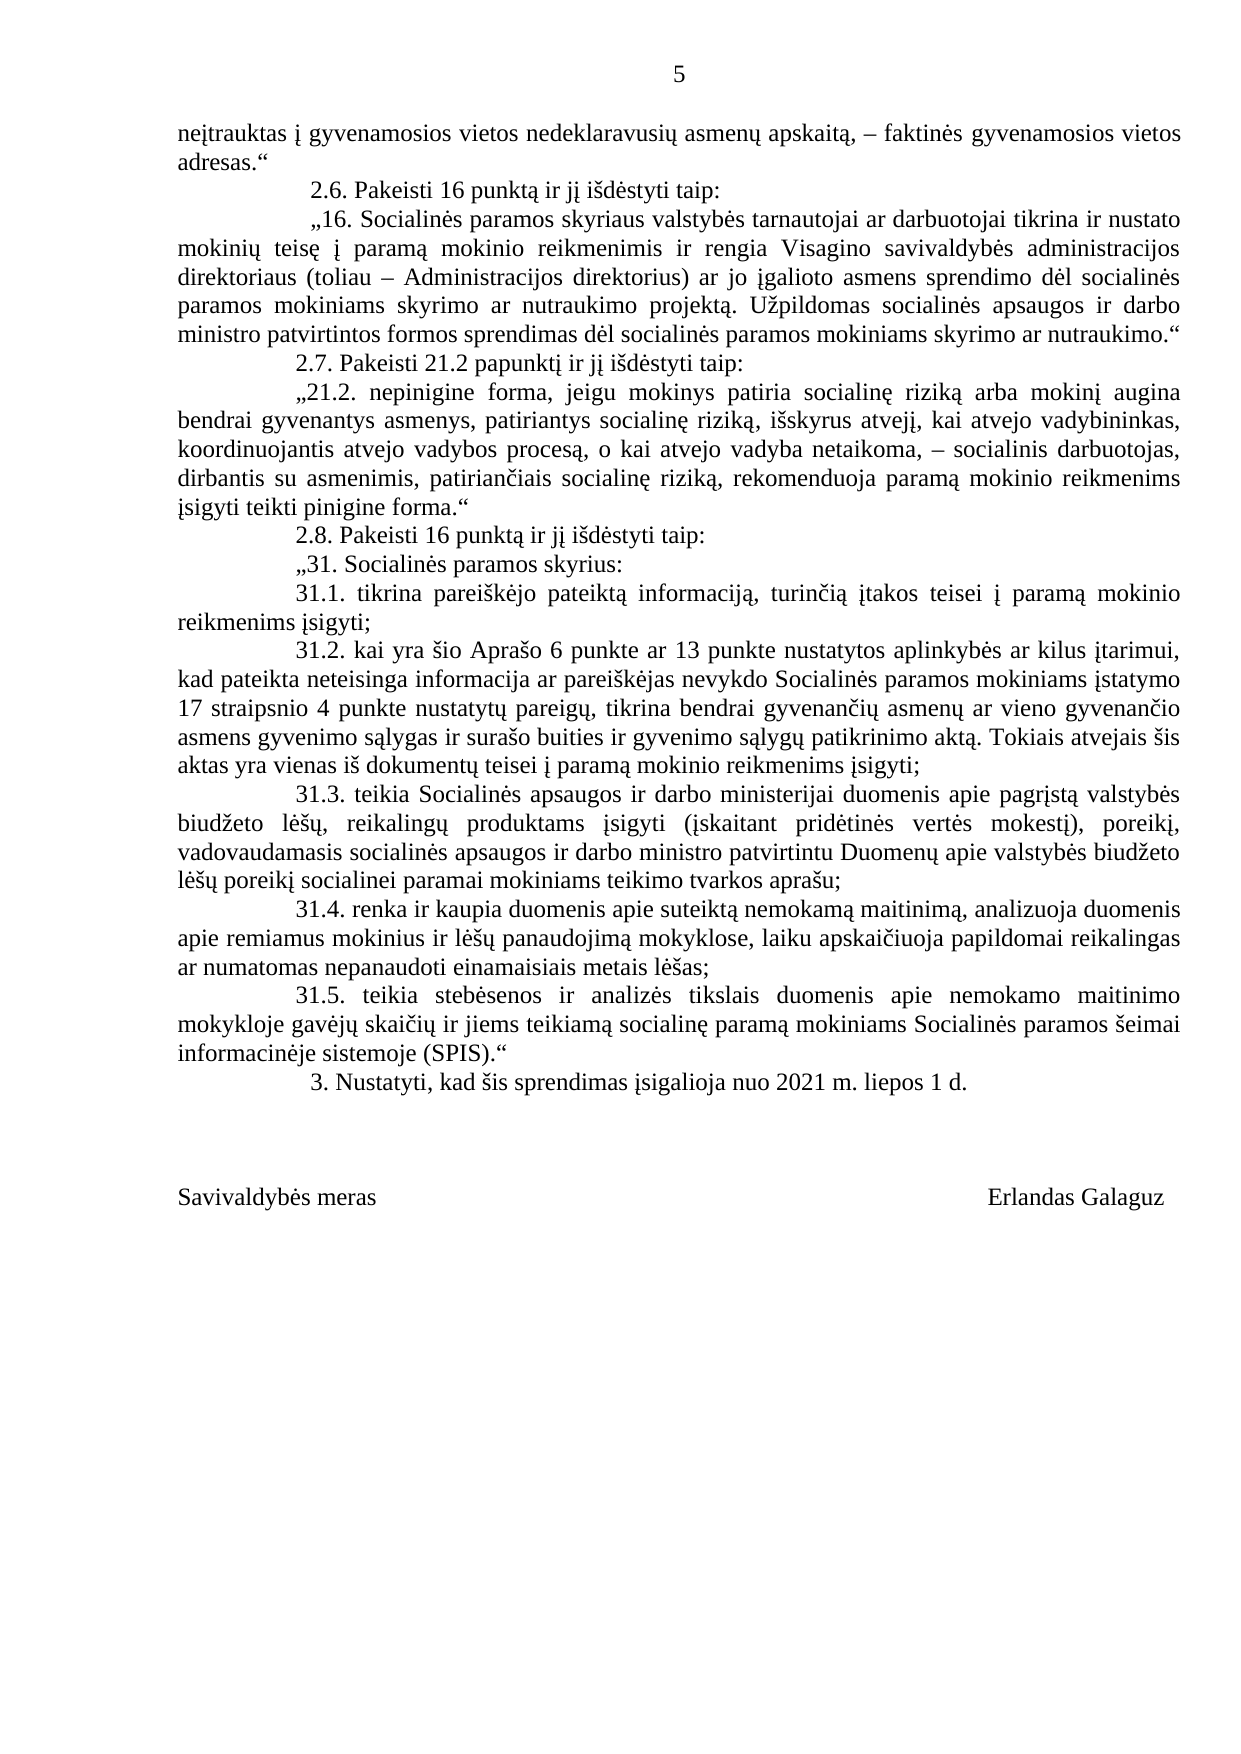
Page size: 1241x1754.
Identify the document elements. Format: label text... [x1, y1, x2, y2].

text 31.4. renka ir kaupia duomenis apie suteiktą nemokamą maitinimą, analizuoja duomenis apie remiamus mokinius ir lėšų panaudojimą mokyklose, laiku apskaičiuoja papildomai reikalingas ar numatomas nepanaudoti einamaisiais metais lėšas; [177, 894, 1181, 981]
text 31.1. tikrina pareiškėjo pateiktą informaciją, turinčią įtakos teisei į paramą mokinio reikmenims įsigyti; [177, 578, 1181, 636]
text 2.6. Pakeisti 16 punktą ir jį išdėstyti taip: [177, 176, 1181, 204]
text 31.5. teikia stebėsenos ir analizės tikslais duomenis apie nemokamo maitinimo mokykloje gavėjų skaičių ir jiems teikiamą socialinę paramą mokiniams Socialinės paramos šeimai informacinėje sistemoje (SPIS).“ [177, 981, 1181, 1067]
text 3. Nustatyti, kad šis sprendimas įsigalioja nuo 2021 m. liepos 1 d. [177, 1067, 1181, 1096]
text 31.3. teikia Socialinės apsaugos ir darbo ministerijai duomenis apie pagrįstą valstybės biudžeto lėšų, reikalingų produktams įsigyti (įskaitant pridėtinės vertės mokestį), poreikį, vadovaudamasis socialinės apsaugos ir darbo ministro patvirtintu Duomenų apie valstybės biudžeto lėšų poreikį socialinei paramai mokiniams teikimo tvarkos aprašu; [177, 779, 1181, 894]
text „21.2. nepinigine forma, jeigu mokinys patiria socialinę riziką arba mokinį augina bendrai gyvenantys asmenys, patiriantys socialinę riziką, išskyrus atvejį, kai atvejo vadybininkas, koordinuojantis atvejo vadybos procesą, o kai atvejo vadyba netaikoma, – socialinis darbuotojas, dirbantis su asmenimis, patiriančiais socialinę riziką, rekomenduoja paramą mokinio reikmenims įsigyti teikti pinigine forma.“ [177, 377, 1181, 521]
text „31. Socialinės paramos skyrius: [177, 549, 1181, 578]
text neįtrauktas į gyvenamosios vietos nedeklaravusių asmenų apskaitą, – faktinės gyvenamosios vietos adresas.“ [177, 118, 1181, 176]
text Savivaldybės meras Erlandas Galaguz [177, 1182, 1181, 1211]
text 2.8. Pakeisti 16 punktą ir jį išdėstyti taip: [177, 521, 1181, 549]
text „16. Socialinės paramos skyriaus valstybės tarnautojai ar darbuotojai tikrina ir nustato mokinių teisę į paramą mokinio reikmenimis ir rengia Visagino savivaldybės administracijos direktoriaus (toliau – Administracijos direktorius) ar jo įgalioto asmens sprendimo dėl socialinės paramos mokiniams skyrimo ar nutraukimo projektą. Užpildomas socialinės apsaugos ir darbo ministro patvirtintos formos sprendimas dėl socialinės paramos mokiniams skyrimo ar nutraukimo.“ [177, 204, 1181, 348]
text 2.7. Pakeisti 21.2 papunktį ir jį išdėstyti taip: [177, 348, 1181, 377]
text 31.2. kai yra šio Aprašo 6 punkte ar 13 punkte nustatytos aplinkybės ar kilus įtarimui, kad pateikta neteisinga informacija ar pareiškėjas nevykdo Socialinės paramos mokiniams įstatymo 17 straipsnio 4 punkte nustatytų pareigų, tikrina bendrai gyvenančių asmenų ar vieno gyvenančio asmens gyvenimo sąlygas ir surašo buities ir gyvenimo sąlygų patikrinimo aktą. Tokiais atvejais šis aktas yra vienas iš dokumentų teisei į paramą mokinio reikmenims įsigyti; [177, 636, 1181, 779]
